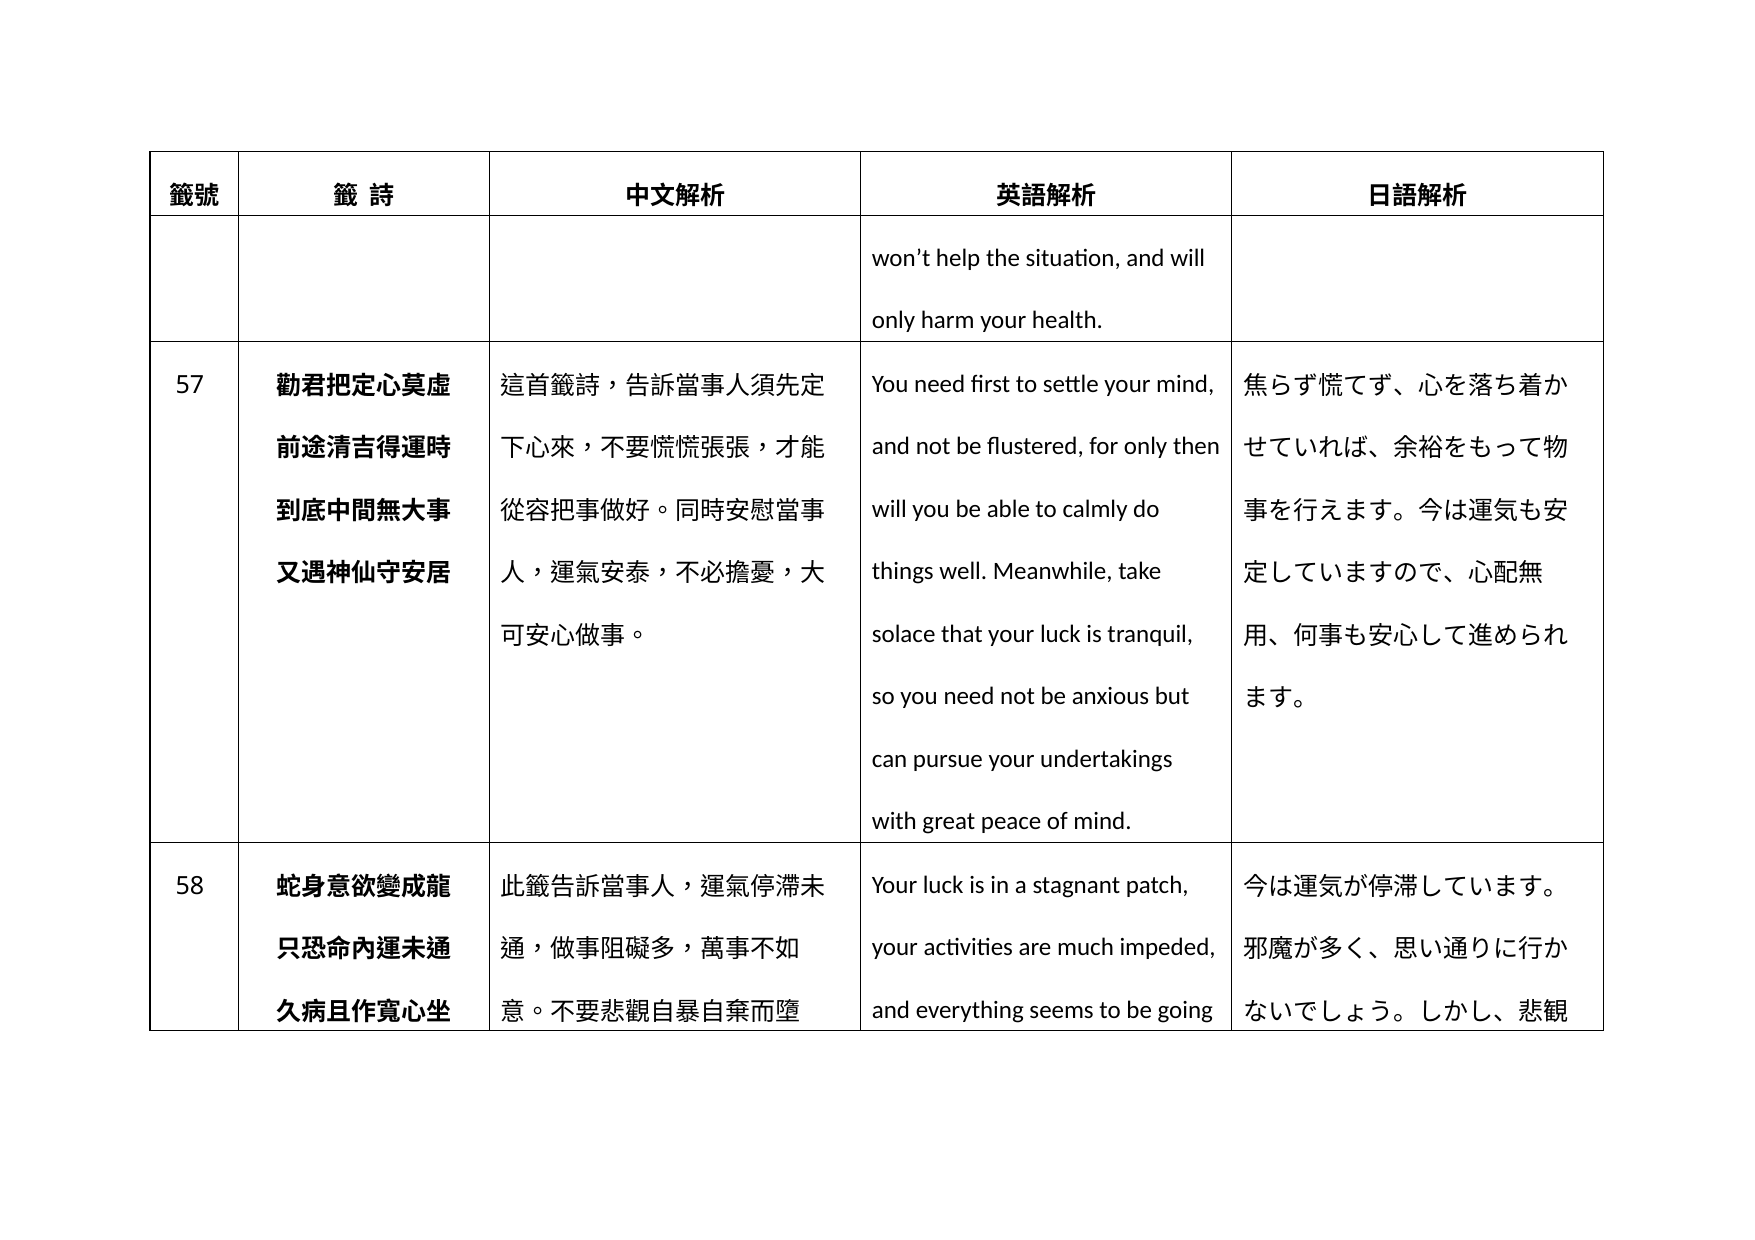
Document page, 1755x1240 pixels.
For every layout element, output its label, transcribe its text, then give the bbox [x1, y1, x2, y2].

table_cell 焦らず慌てず、心を落ち着かせていれば、余裕をもって物事を行えます。今は運気も安定していますので、心配無用、何事も安心して進められます。 [1232, 342, 1603, 842]
table_cell 此籤告訴當事人，運氣停滯未通，做事阻礙多，萬事不如意。不要悲觀自暴自棄而墮 [490, 843, 860, 1030]
table_cell 勸君把定心莫虛 前途清吉得運時 到底中間無大事 又遇神仙守安居 [239, 342, 489, 842]
table_header 籤號 [151, 152, 238, 214]
table_cell 今は運気が停滞しています。邪魔が多く、思い通りに行かないでしょう。しかし、悲観 [1232, 843, 1603, 1030]
table_cell [151, 843, 238, 1030]
table_cell 這首籤詩，告訴當事人須先定下心來，不要慌慌張張，才能從容把事做好。同時安慰當事人，運氣安泰，不必擔憂，大可安心做事。 [490, 342, 860, 842]
table_cell You need first to settle your mind, and not be flustered, for only then will you be able to calmly do things well. Meanwhile, take solace that your luck is tranquil, so you need not be anxious but can pursue your undertakings with great peace of mind. [861, 342, 1231, 842]
table_cell [490, 216, 860, 341]
table_cell Your luck is in a stagnant patch, your activities are much impeded, and everything seems to be going [861, 843, 1231, 1030]
table_header 英語解析 [861, 152, 1231, 214]
table_header 日語解析 [1232, 152, 1603, 214]
table_header 籤 詩 [239, 152, 489, 214]
table_cell won’t help the situation, and will only harm your health. [861, 216, 1231, 341]
table_cell [1232, 216, 1603, 341]
table_cell 蛇身意欲變成龍 只恐命內運未通 久病且作寬心坐 [239, 843, 489, 1030]
table_header 中文解析 [490, 152, 860, 214]
table_cell [151, 216, 238, 341]
table_cell [239, 216, 489, 341]
table_cell [151, 342, 238, 842]
